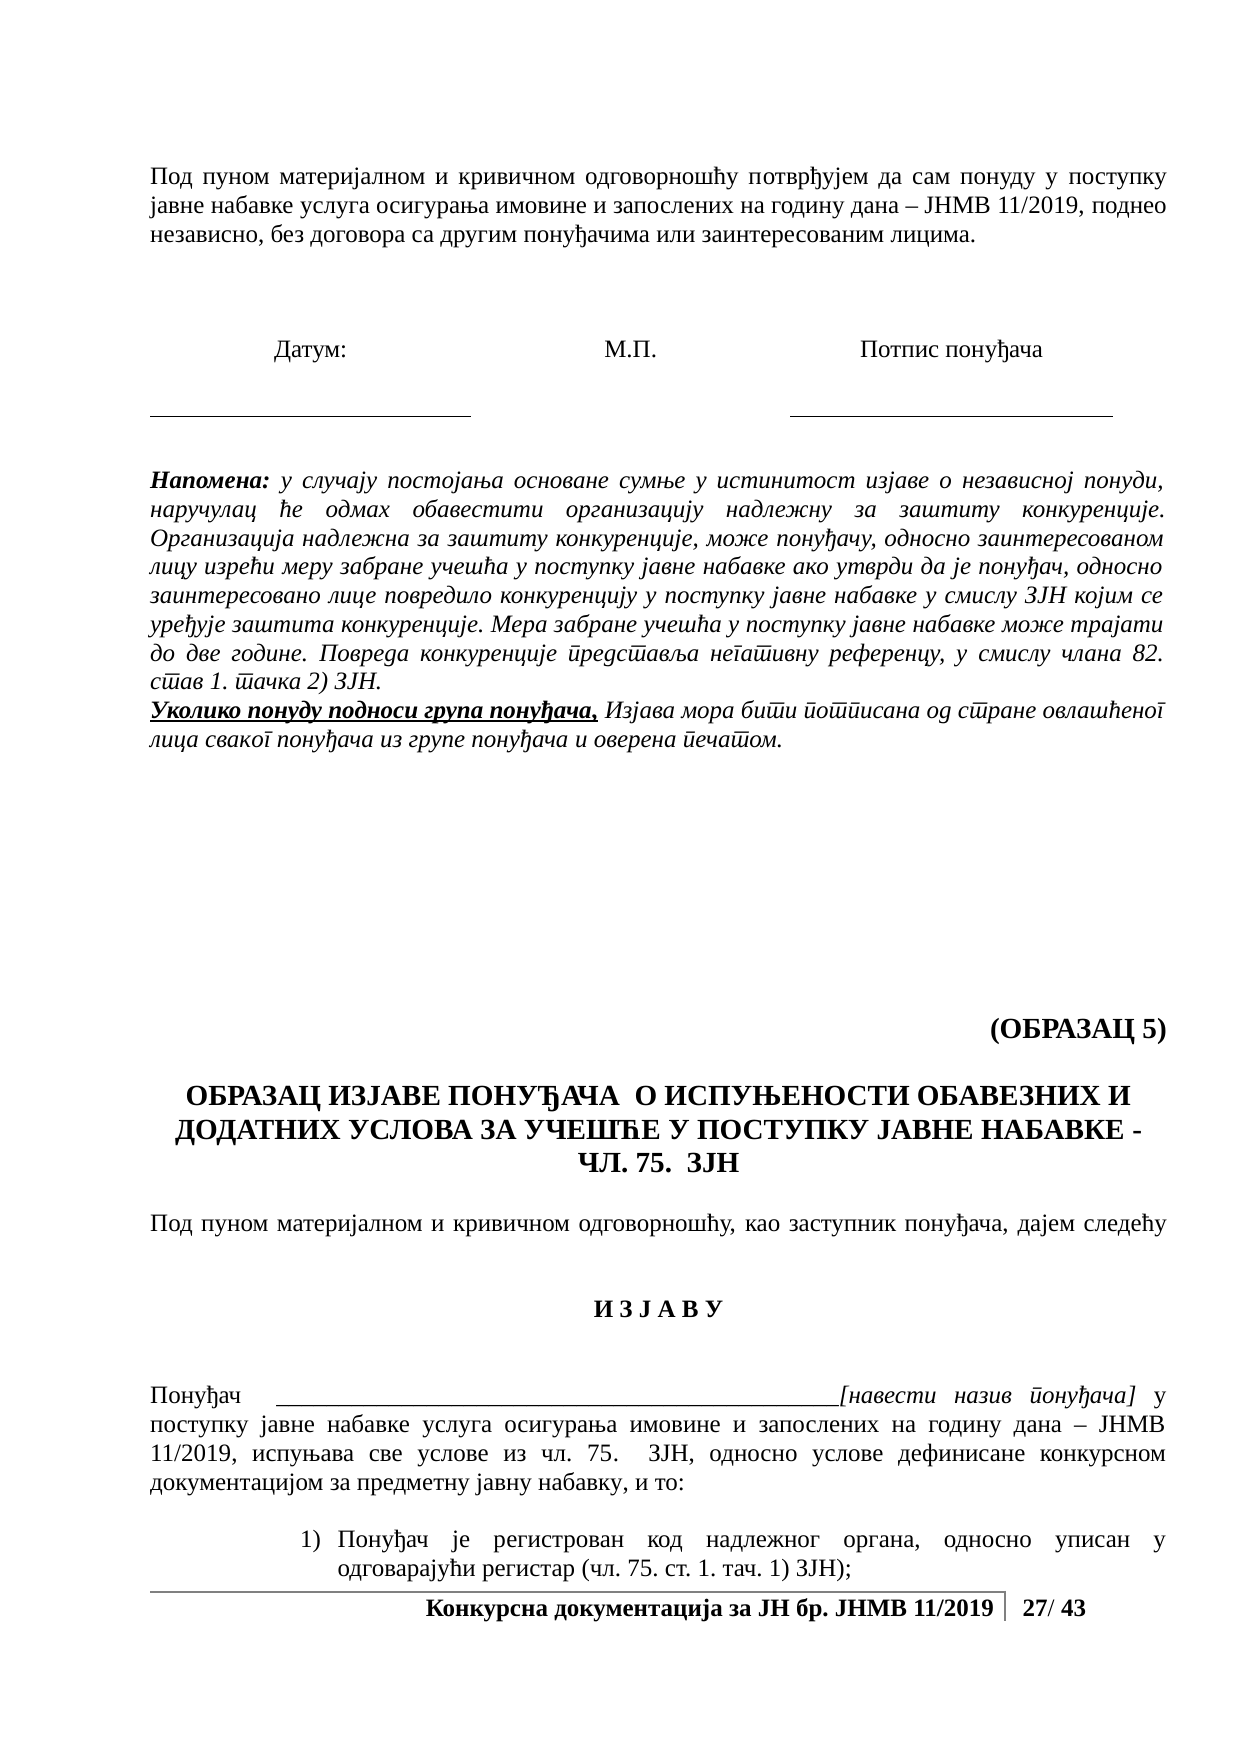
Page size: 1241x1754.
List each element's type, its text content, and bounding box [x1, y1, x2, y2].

text Под пуном материјалном и кривичном одговорношћу, као заступник понуђача, дајем следећу [150, 1208, 1167, 1265]
text Под пуном материјалном и кривичном одговорношћу потврђујем да сам понуду у поступку јавне набавке услуга осигурања имовине и запослених на годину дана – ЈНМВ 11/2019, поднео независно, без договора са другим понуђачима или заинтересованим лицима. [150, 161, 1167, 247]
text ОБРАЗАЦ ИЗЈАВЕ ПОНУЂАЧА О ИСПУЊЕНОСТИ ОБАВЕЗНИХ И ДОДАТНИХ УСЛОВА ЗА УЧЕШЋЕ У ПОСТУПКУ ЈАВНЕ НАБАВКЕ - ЧЛ. 75. ЗЈН [150, 1078, 1167, 1179]
text Уколико понуду подноси група понуђача, Изјава мора бити потписана од стране овлашћеног лица сваког понуђача из групе понуђача и оверена печатом. [150, 695, 1167, 753]
list Понуђач је регистрован код надлежног органа, односно уписан у одговарајући регистар (чл. 75. ст. 1. тач. 1) ЗЈН); [300, 1524, 1167, 1582]
text И З Ј А В У [150, 1294, 1167, 1323]
table_header Датум: [150, 334, 471, 375]
text Напомена: у случају постојања основане сумње у истинитост изјаве о независној понуди, наручулац ће одмах обавестити организацију надлежну за заштиту конкуренције. Организација надлежна за заштиту конкуренције, може понуђачу, односно заинтересованом лицу изрећи меру забране учешћа у поступку јавне набавке ако утврди да је понуђач, односно заинтересовано лице повредило конкуренцију у поступку јавне набавке у смислу ЗЈН којим се уређује заштита конкуренције. Мера забране учешћа у поступку јавне набавке може трајати до две године. Повреда конкуренције представља негативну референцу, у смислу члана 82. став 1. тачка 2) ЗЈН. [150, 465, 1167, 695]
table_cell [790, 375, 1113, 416]
text Понуђач _____________________________________________[навести назив понуђача] у поступку јавне набавке услуга осигурања имовине и запослених на годину дана – ЈНМВ 11/2019, испуњава све услове из чл. 75. ЗЈН, односно услове дефинисане конкурсном документацијом за предметну јавну набавку, и то: [150, 1380, 1167, 1495]
table_header М.П. [471, 334, 790, 375]
table_cell [471, 375, 790, 416]
table_header Потпис понуђача [790, 334, 1113, 375]
text (ОБРАЗАЦ 5) [150, 1011, 1167, 1045]
table_cell [150, 375, 471, 416]
